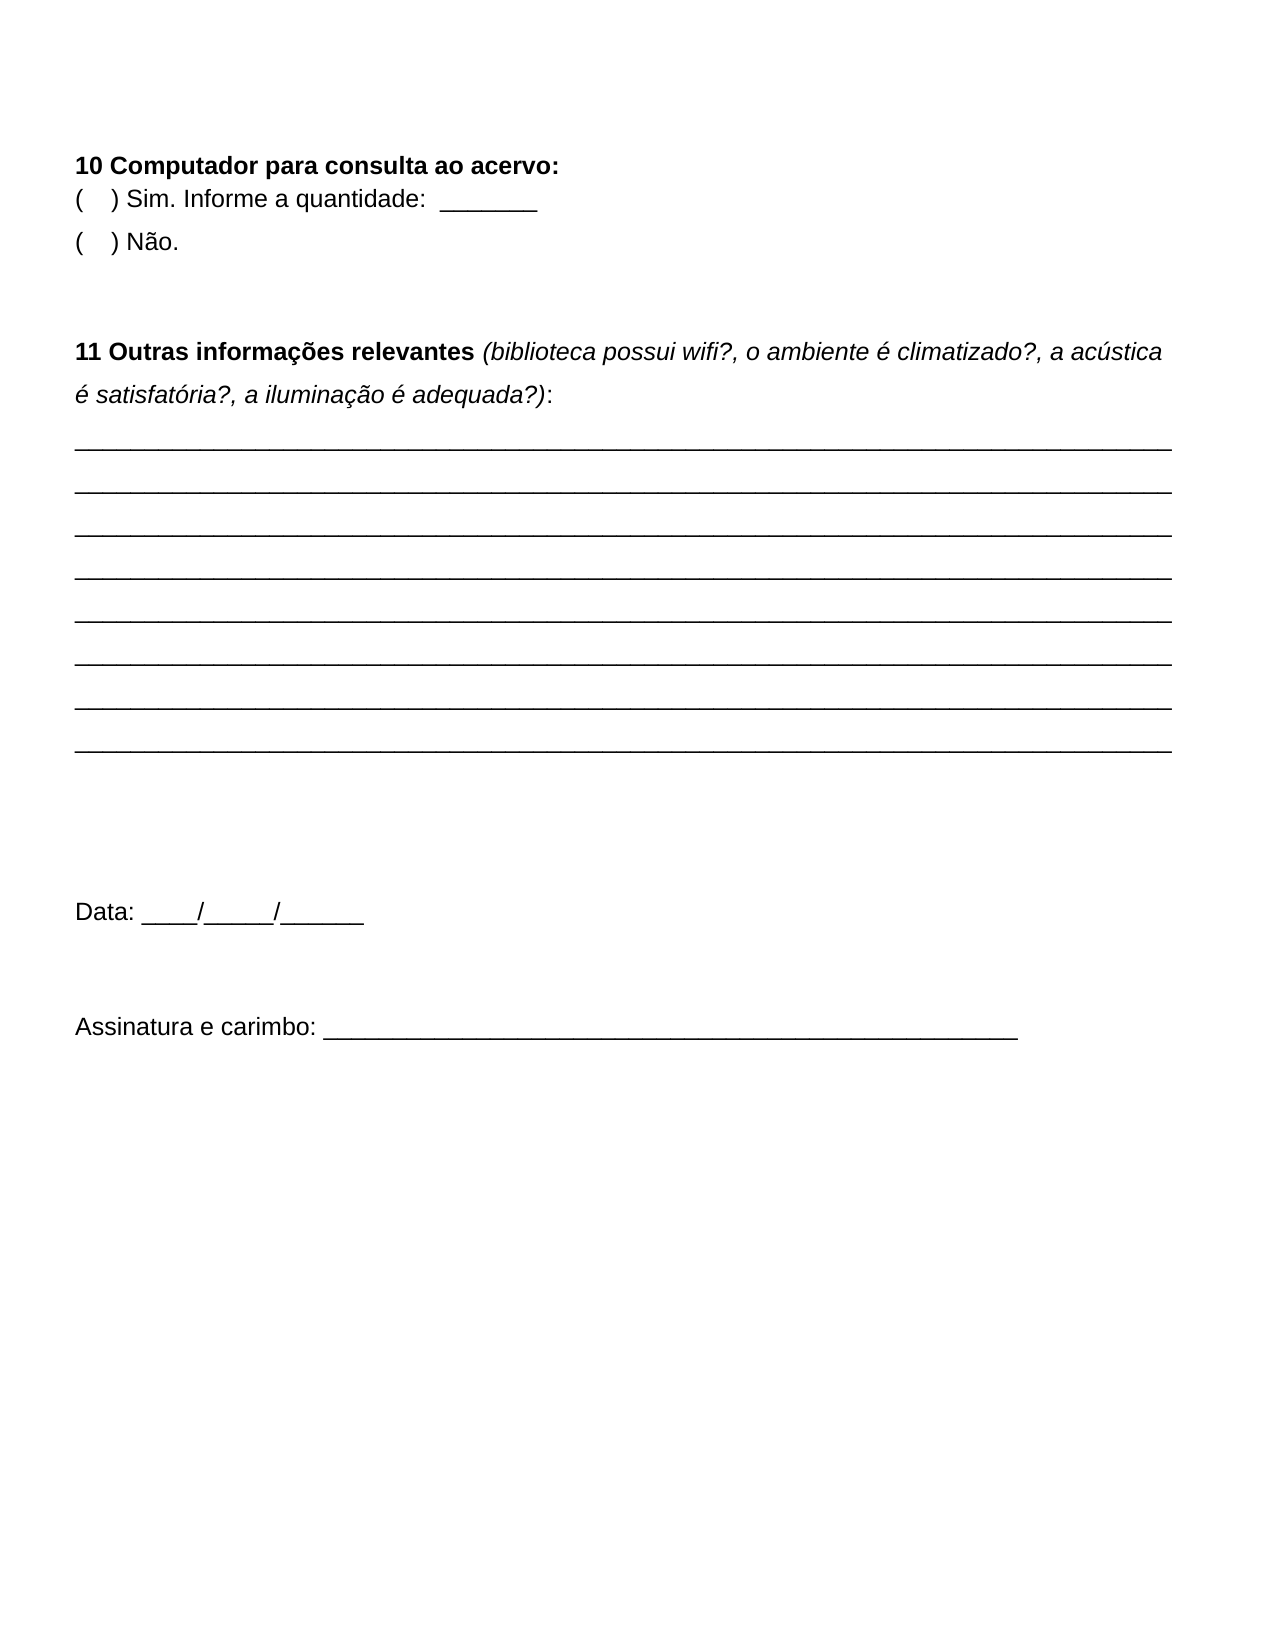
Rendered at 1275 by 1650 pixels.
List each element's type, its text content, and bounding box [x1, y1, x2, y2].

text 10 Computador para consulta ao acervo: [75, 151, 1181, 180]
text Assinatura e carimbo: __________________________________________________ [75, 1012, 1181, 1041]
text ____________________________________________________________________________________________________________________________________________________________________________________________________________________________________________________________________________________________________________________________ [75, 595, 1181, 753]
text Data: ____/_____/______ [75, 897, 1181, 926]
text ( ) Sim. Informe a quantidade: _______ [75, 184, 1181, 213]
text 11 Outras informações relevantes (biblioteca possui wifi?, o ambiente é climatizado?, a acústica é satisfatória?, a iluminação é adequada?): [75, 336, 1181, 408]
text ____________________________________________________________________________________________________________________________________________________________________________________________________________________________________________________________________________________________________________________________ [75, 423, 1181, 581]
text ( ) Não. [75, 227, 1181, 256]
